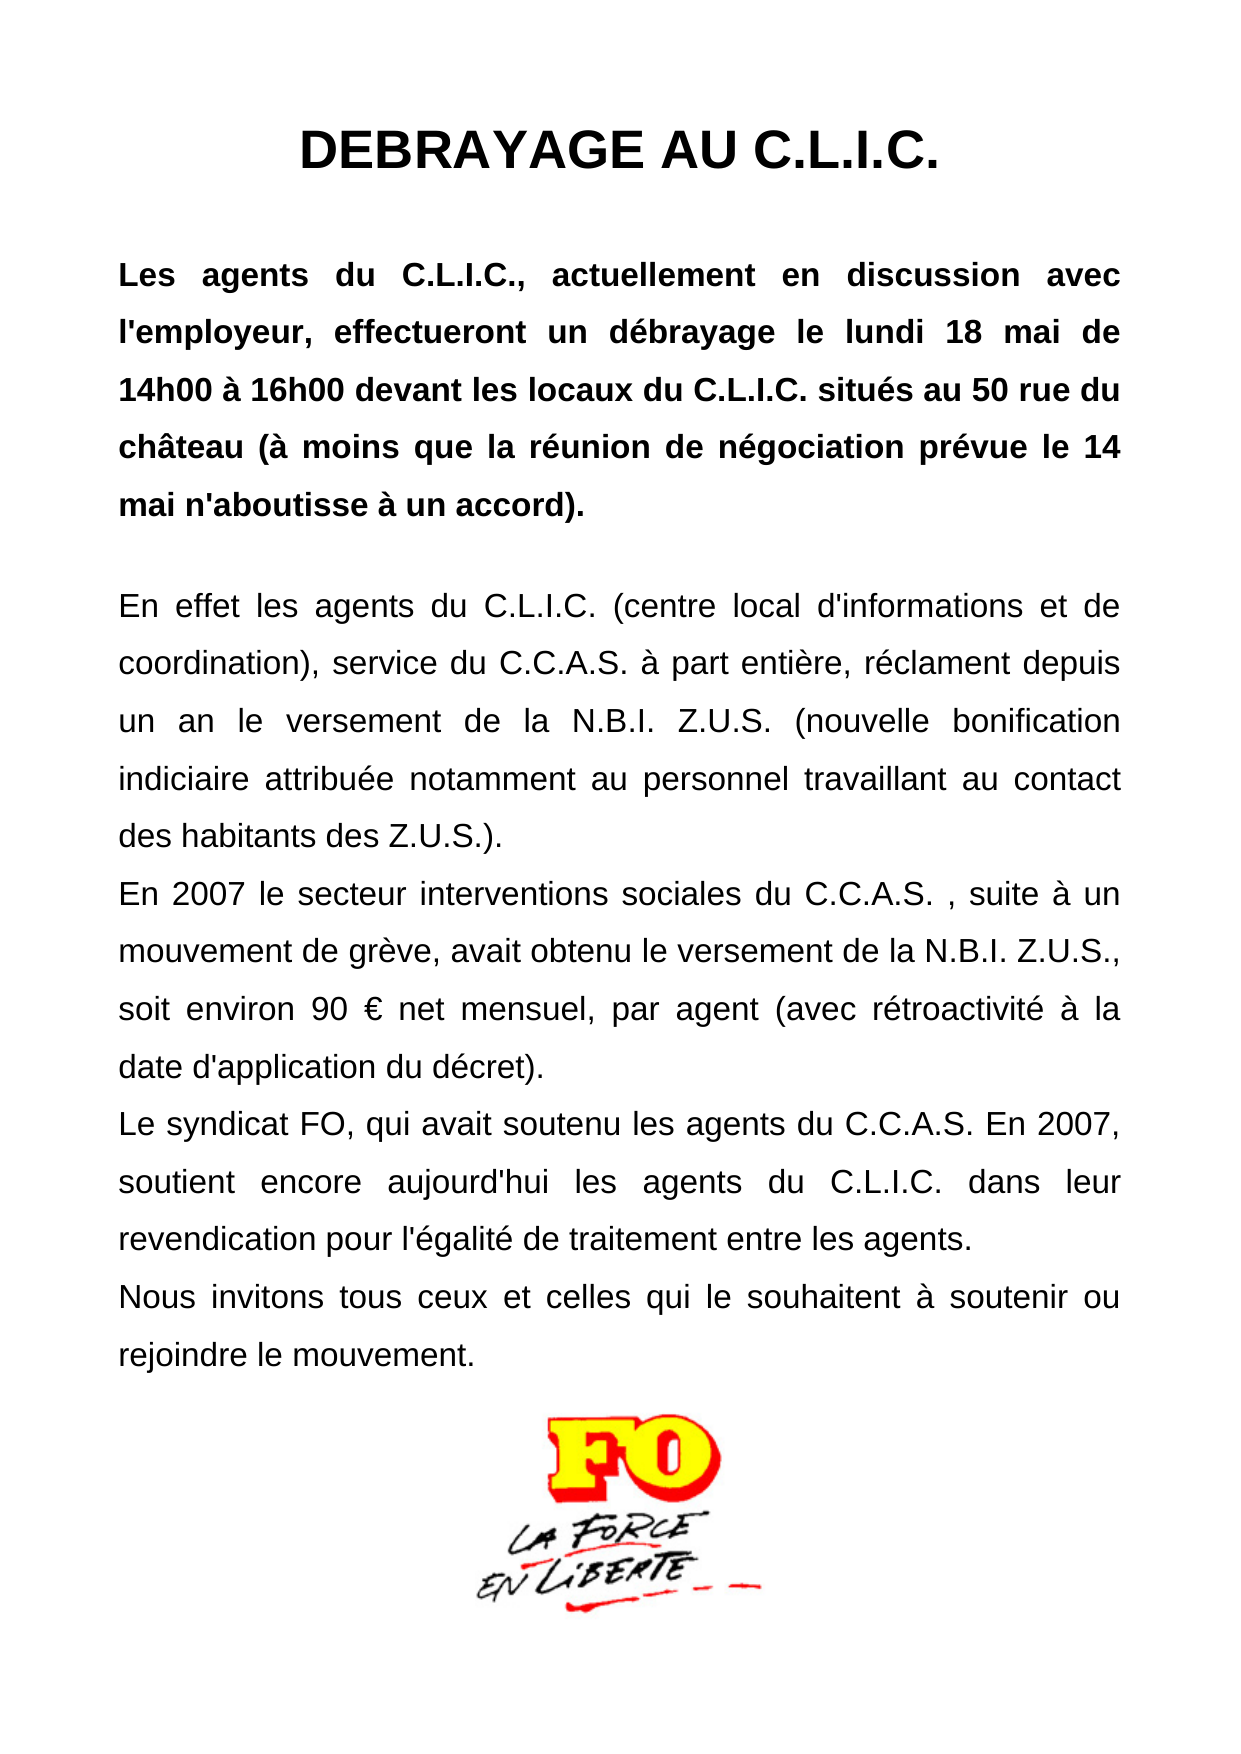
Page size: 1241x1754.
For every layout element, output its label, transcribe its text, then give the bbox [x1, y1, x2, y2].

picture [475, 1401, 766, 1621]
text Le syndicat FO, qui avait soutenu les agents du C.C.A.S. En 2007, soutient encore aujourd'hui les agents du C.L.I.C. dans leur revendication pour l'égalité de traitement entre les agents. [118, 1104, 1122, 1258]
text En effet les agents du C.L.I.C. (centre local d'informations et de coordination), service du C.C.A.S. à part entière, réclament depuis un an le versement de la N.B.I. Z.U.S. (nouvelle bonification indiciaire attribuée notamment au personnel travaillant au contact des habitants des Z.U.S.). [118, 586, 1122, 855]
text DEBRAYAGE AU C.L.I.C. [118, 118, 1122, 180]
text En 2007 le secteur interventions sociales du C.C.A.S. , suite à un mouvement de grève, avait obtenu le versement de la N.B.I. Z.U.S., soit environ 90 € net mensuel, par agent (avec rétroactivité à la date d'application du décret). [118, 874, 1122, 1085]
text Nous invitons tous ceux et celles qui le souhaitent à soutenir ou rejoindre le mouvement. [118, 1277, 1122, 1373]
text Les agents du C.L.I.C., actuellement en discussion avec l'employeur, effectueront un débrayage le lundi 18 mai de 14h00 à 16h00 devant les locaux du C.L.I.C. situés au 50 rue du château (à moins que la réunion de négociation prévue le 14 mai n'aboutisse à un accord). [118, 255, 1122, 523]
